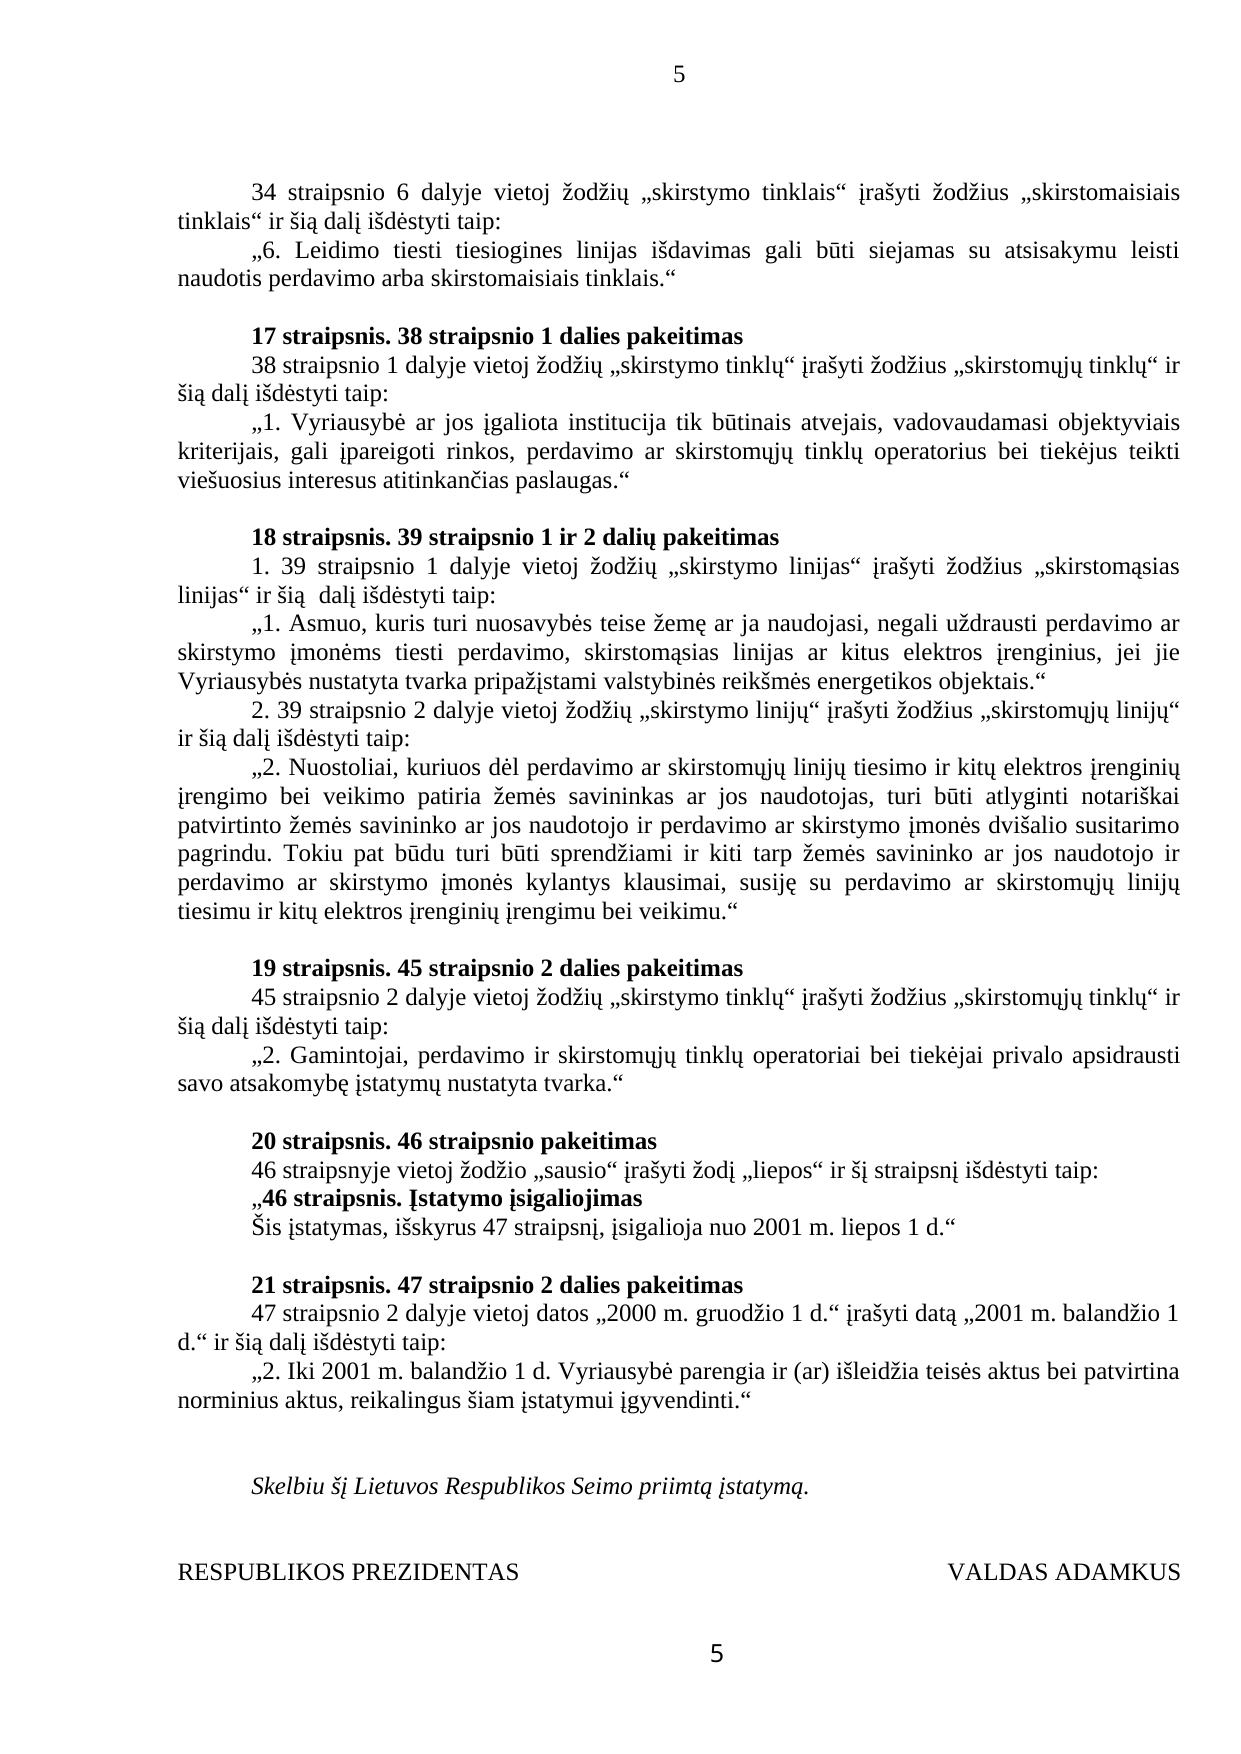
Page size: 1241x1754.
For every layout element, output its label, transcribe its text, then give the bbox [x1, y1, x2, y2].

text Šis įstatymas, išskyrus 47 straipsnį, įsigalioja nuo 2001 m. liepos 1 d.“ [177, 1212, 1181, 1241]
text 2. 39 straipsnio 2 dalyje vietoj žodžių „skirstymo linijų“ įrašyti žodžius „skirstomųjų linijų“ ir šią dalį išdėstyti taip: [177, 695, 1181, 752]
text 17 straipsnis. 38 straipsnio 1 dalies pakeitimas [177, 321, 1181, 350]
text 46 straipsnyje vietoj žodžio „sausio“ įrašyti žodį „liepos“ ir šį straipsnį išdėstyti taip: [177, 1155, 1181, 1183]
text 20 straipsnis. 46 straipsnio pakeitimas [177, 1126, 1181, 1155]
text 38 straipsnio 1 dalyje vietoj žodžių „skirstymo tinklų“ įrašyti žodžius „skirstomųjų tinklų“ ir šią dalį išdėstyti taip: [177, 350, 1181, 407]
text 34 straipsnio 6 dalyje vietoj žodžių „skirstymo tinklais“ įrašyti žodžius „skirstomaisiais tinklais“ ir šią dalį išdėstyti taip: [177, 177, 1181, 235]
text 45 straipsnio 2 dalyje vietoj žodžių „skirstymo tinklų“ įrašyti žodžius „skirstomųjų tinklų“ ir šią dalį išdėstyti taip: [177, 982, 1181, 1040]
text 19 straipsnis. 45 straipsnio 2 dalies pakeitimas [177, 953, 1181, 982]
text „2. Iki 2001 m. balandžio 1 d. Vyriausybė parengia ir (ar) išleidžia teisės aktus bei patvirtina norminius aktus, reikalingus šiam įstatymui įgyvendinti.“ [177, 1356, 1181, 1413]
text 1. 39 straipsnio 1 dalyje vietoj žodžių „skirstymo linijas“ įrašyti žodžius „skirstomąsias linijas“ ir šią dalį išdėstyti taip: [177, 551, 1181, 608]
text „2. Gamintojai, perdavimo ir skirstomųjų tinklų operatoriai bei tiekėjai privalo apsidrausti savo atsakomybę įstatymų nustatyta tvarka.“ [177, 1040, 1181, 1097]
text „1. Vyriausybė ar jos įgaliota institucija tik būtinais atvejais, vadovaudamasi objektyviais kriterijais, gali įpareigoti rinkos, perdavimo ar skirstomųjų tinklų operatorius bei tiekėjus teikti viešuosius interesus atitinkančias paslaugas.“ [177, 407, 1181, 493]
text 21 straipsnis. 47 straipsnio 2 dalies pakeitimas [177, 1270, 1181, 1298]
text „6. Leidimo tiesti tiesiogines linijas išdavimas gali būti siejamas su atsisakymu leisti naudotis perdavimo arba skirstomaisiais tinklais.“ [177, 235, 1181, 292]
text „46 straipsnis. Įstatymo įsigaliojimas [177, 1183, 1181, 1212]
text RESPUBLIKOS PREZIDENTAS VALDAS ADAMKUS [177, 1557, 1181, 1586]
text 18 straipsnis. 39 straipsnio 1 ir 2 dalių pakeitimas [177, 522, 1181, 551]
text „1. Asmuo, kuris turi nuosavybės teise žemę ar ja naudojasi, negali uždrausti perdavimo ar skirstymo įmonėms tiesti perdavimo, skirstomąsias linijas ar kitus elektros įrenginius, jei jie Vyriausybės nustatyta tvarka pripažįstami valstybinės reikšmės energetikos objektais.“ [177, 608, 1181, 695]
text Skelbiu šį Lietuvos Respublikos Seimo priimtą įstatymą. [177, 1471, 1181, 1500]
text 47 straipsnio 2 dalyje vietoj datos „2000 m. gruodžio 1 d.“ įrašyti datą „2001 m. balandžio 1 d.“ ir šią dalį išdėstyti taip: [177, 1298, 1181, 1356]
text „2. Nuostoliai, kuriuos dėl perdavimo ar skirstomųjų linijų tiesimo ir kitų elektros įrenginių įrengimo bei veikimo patiria žemės savininkas ar jos naudotojas, turi būti atlyginti notariškai patvirtinto žemės savininko ar jos naudotojo ir perdavimo ar skirstymo įmonės dvišalio susitarimo pagrindu. Tokiu pat būdu turi būti sprendžiami ir kiti tarp žemės savininko ar jos naudotojo ir perdavimo ar skirstymo įmonės kylantys klausimai, susiję su perdavimo ar skirstomųjų linijų tiesimu ir kitų elektros įrenginių įrengimu bei veikimu.“ [177, 752, 1181, 925]
